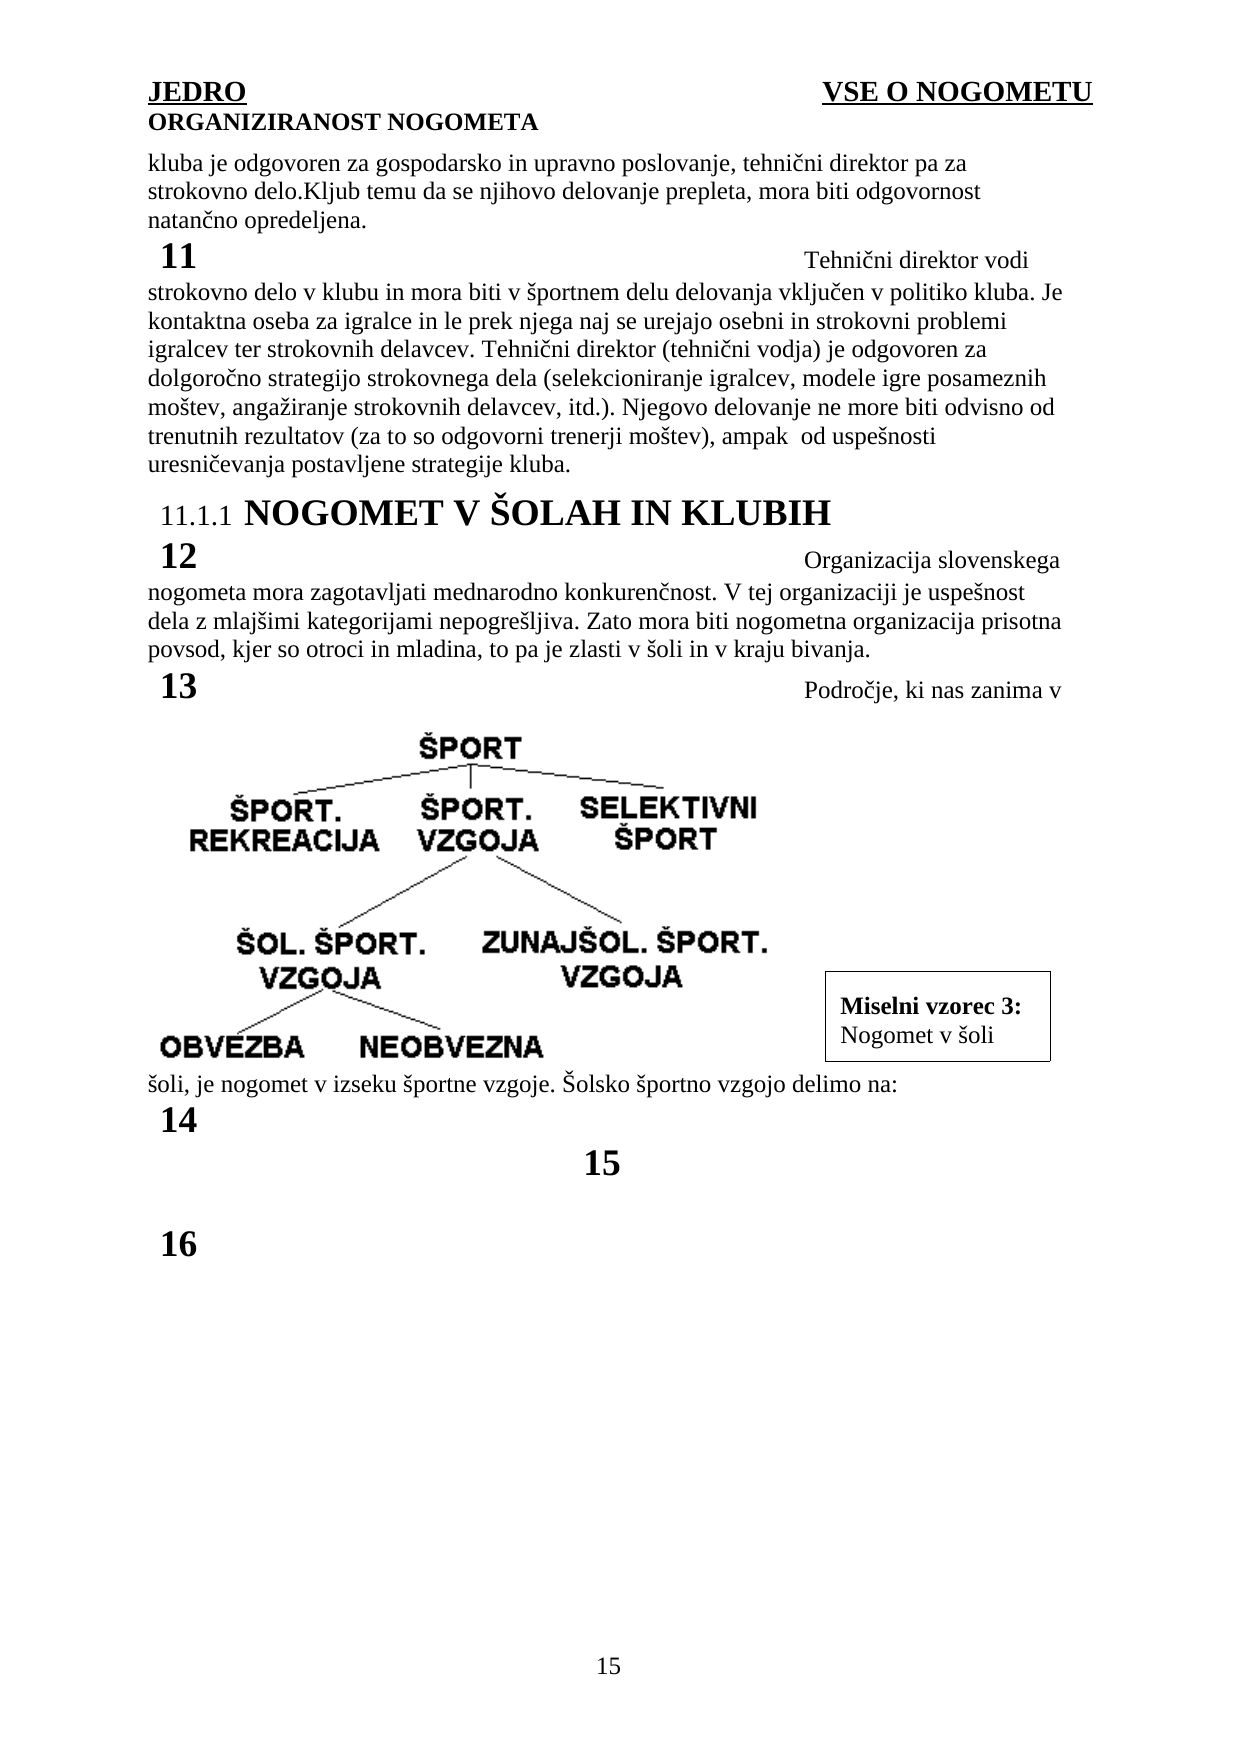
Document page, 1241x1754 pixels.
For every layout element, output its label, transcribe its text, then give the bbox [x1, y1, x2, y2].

list Organizacija slovenskega nogometa mora zagotavljati mednarodno konkurenčnost. V tej organizaciji je uspešnost dela z mlajšimi kategorijami nepogrešljiva. Zato mora biti nogometna organizacija prisotna povsod, kjer so otroci in mladina, to pa je zlasti v šoli in v kraju bivanja. [148, 534, 1069, 663]
list kluba je odgovoren za gospodarsko in upravno poslovanje, tehnični direktor pa za strokovno delo.Kljub temu da se njihovo delovanje prepleta, mora biti odgovornost natančno opredeljena. [148, 148, 1069, 234]
list Miselni vzorec 3: Nogomet v šoli [840, 991, 1035, 1049]
list NOGOMET V ŠOLAH IN KLUBIH [159, 491, 1069, 534]
list Tehnični direktor vodi strokovno delo v klubu in mora biti v športnem delu delovanja vključen v politiko kluba. Je kontaktna oseba za igralce in le prek njega naj se urejajo osebni in strokovni problemi igralcev ter strokovnih delavcev. Tehnični direktor (tehnični vodja) je odgovoren za dolgoročno strategijo strokovnega dela (selekcioniranje igralcev, modele igre posameznih moštev, angažiranje strokovnih delavcev, itd.). Njegovo delovanje ne more biti odvisno od trenutnih rezultatov (za to so odgovorni trenerji moštev), ampak od uspešnosti uresničevanja postavljene strategije kluba. [148, 234, 1069, 478]
list Področje, ki nas zanima v šoli, je nogomet v izseku športne vzgoje. Šolsko športno vzgojo delimo na: [148, 663, 1069, 1097]
